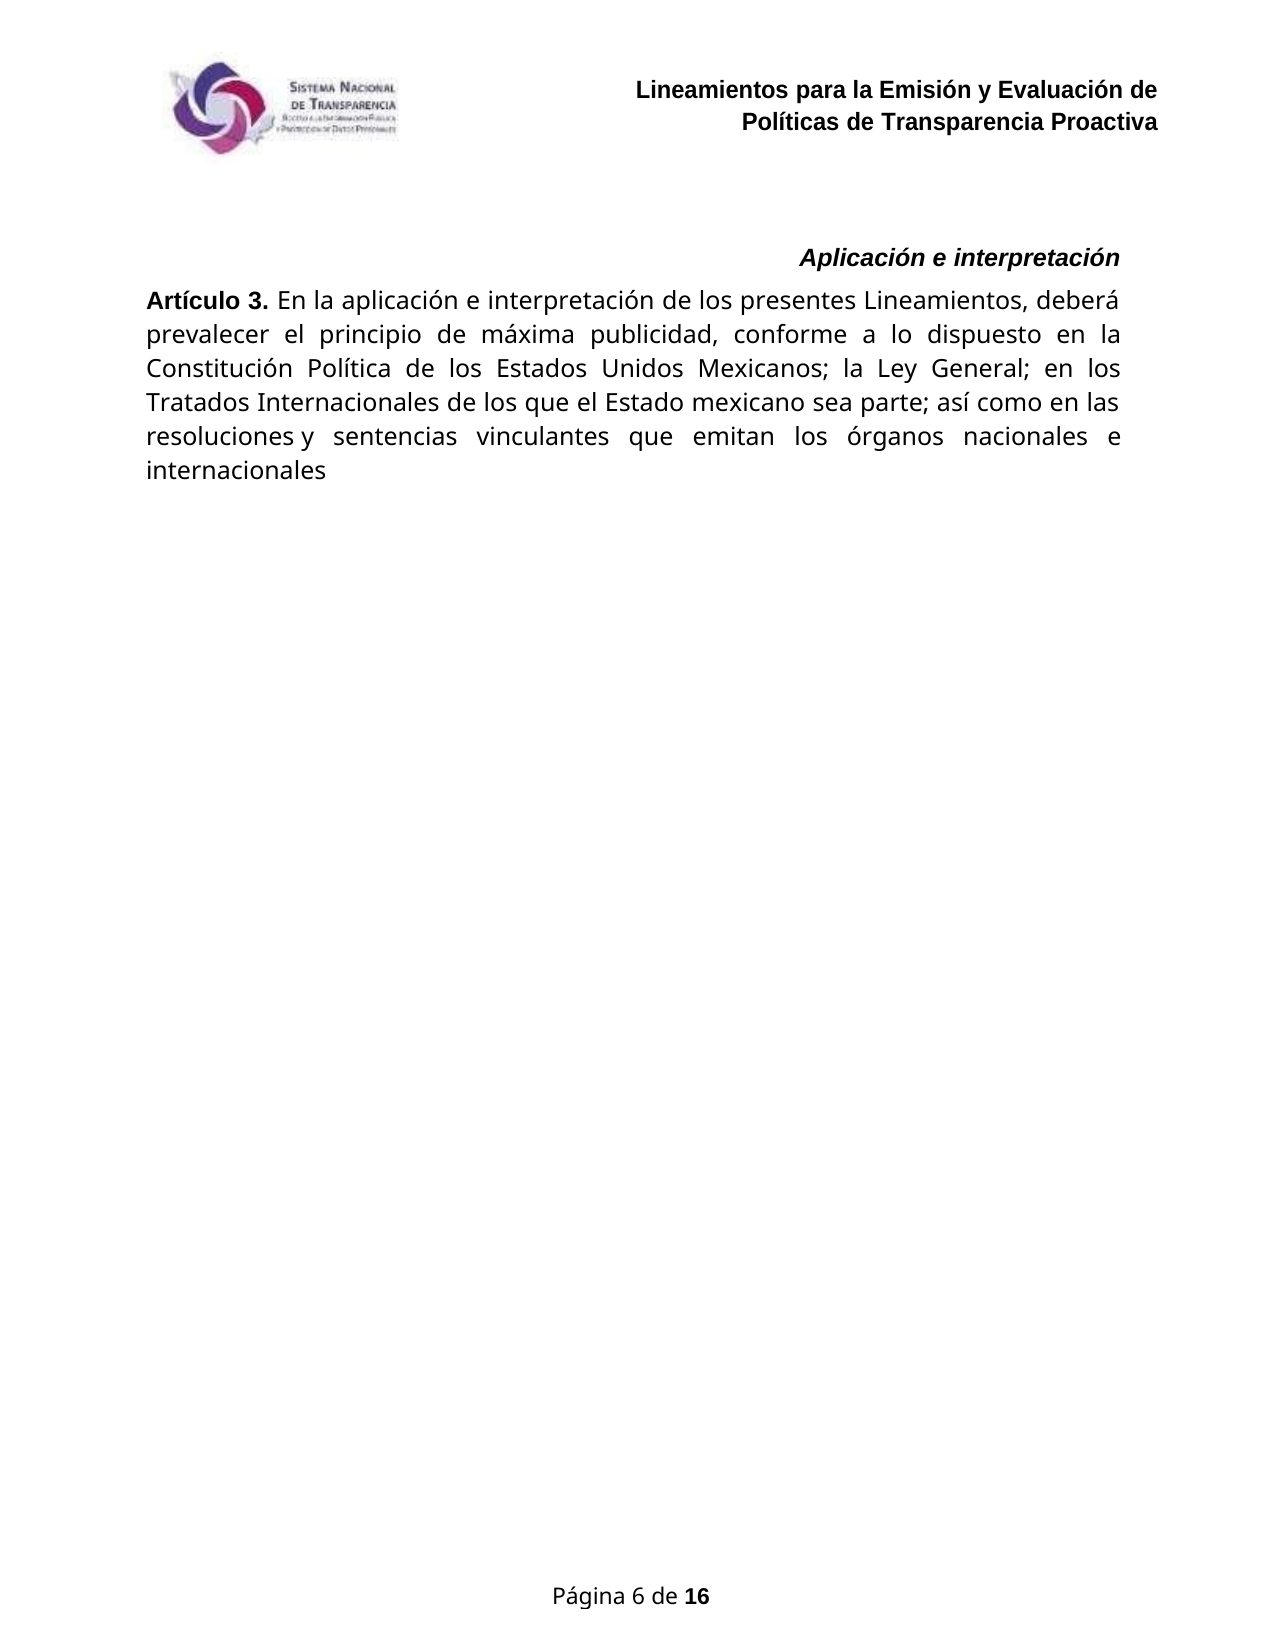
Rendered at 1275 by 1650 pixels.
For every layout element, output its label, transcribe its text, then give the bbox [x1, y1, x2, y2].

subtitle Aplicación e interpretación [146, 243, 1192, 272]
text Artículo 3. En la aplicación e interpretación de los presentes Lineamientos, deberá prevalecer el principio de máxima publicidad, conforme a lo dispuesto en la Constitución Política de los Estados Unidos Mexicanos; la Ley General; en los Tratados Internacionales de los que el Estado mexicano sea parte; así como en las resoluciones y sentencias vinculantes que emitan los órganos nacionales e internacionales [146, 282, 1121, 487]
